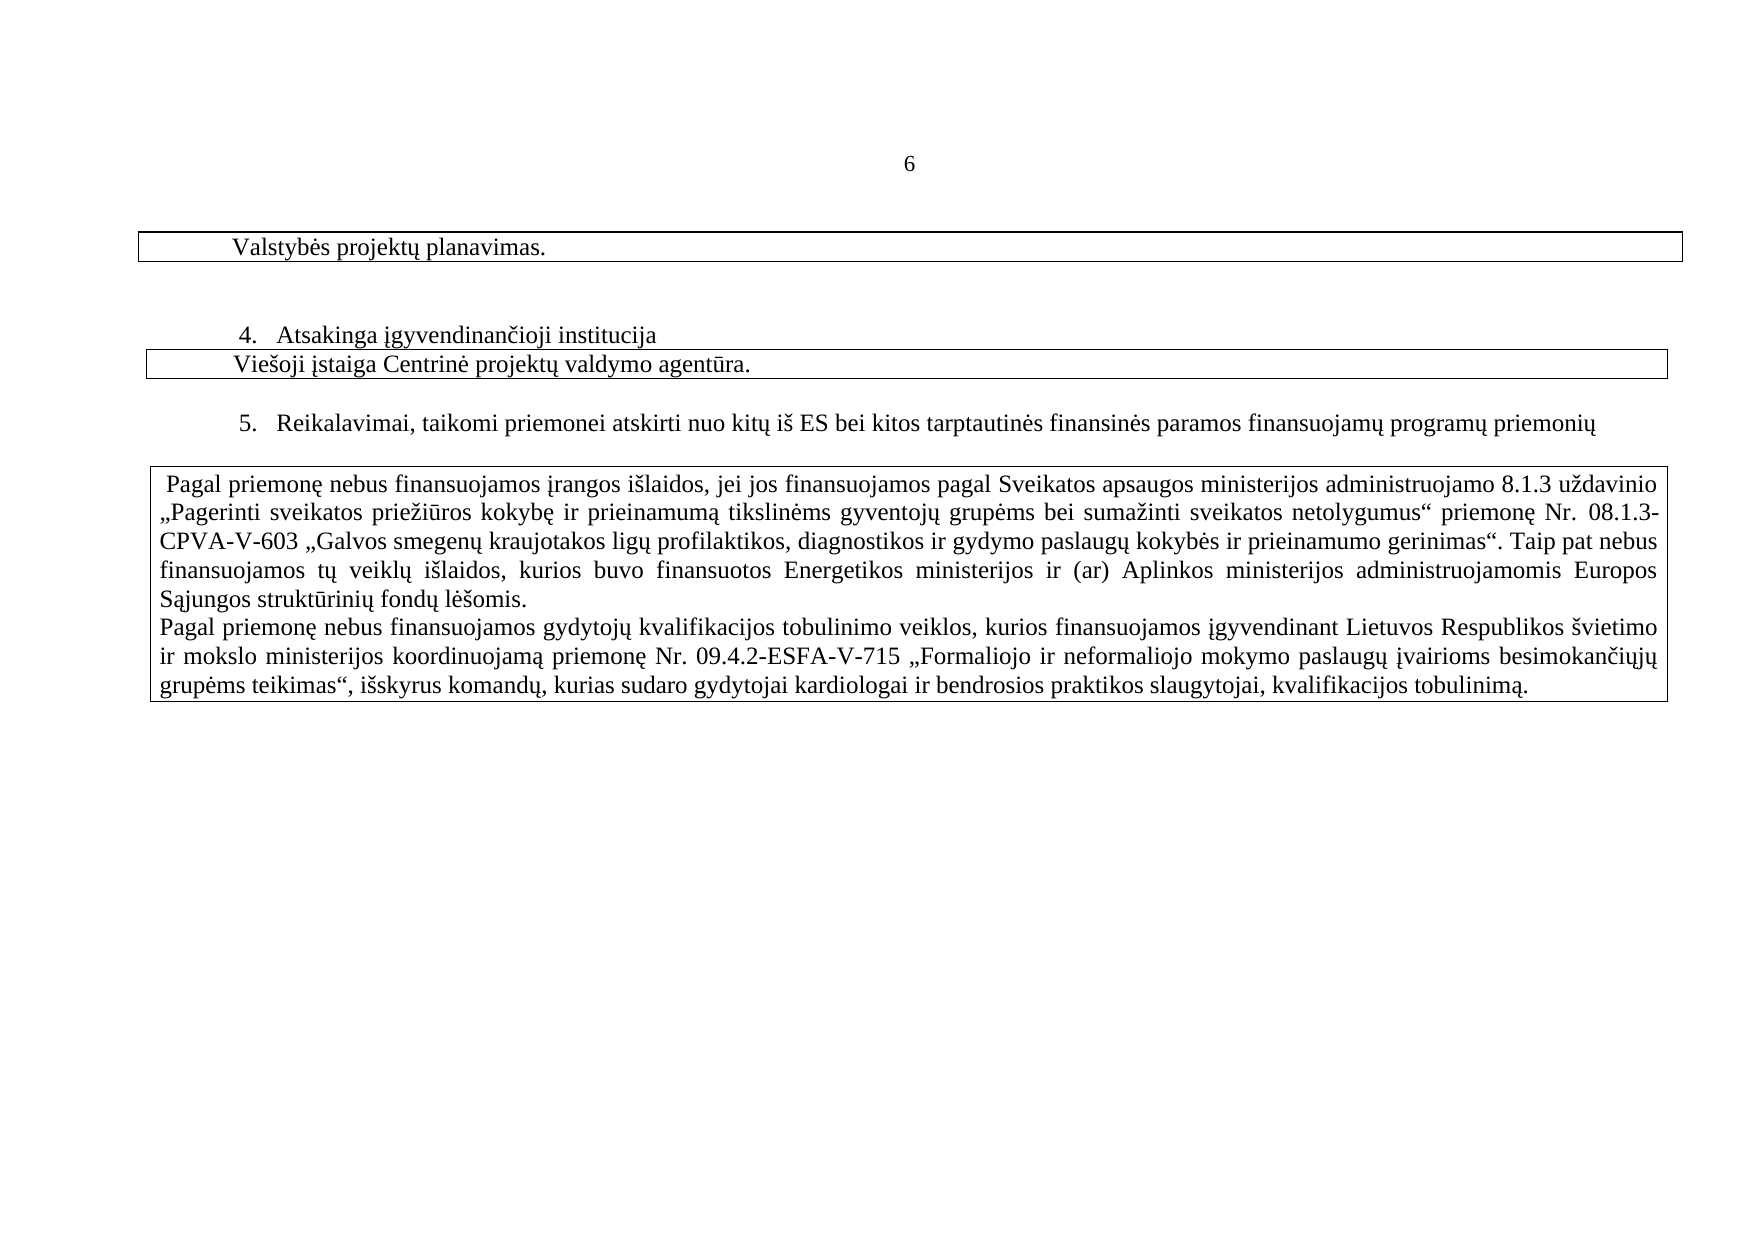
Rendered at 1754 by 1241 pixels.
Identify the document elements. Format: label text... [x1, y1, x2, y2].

table_header Valstybės projektų planavimas. [139, 233, 1682, 261]
text Pagal priemonę nebus finansuojamos įrangos išlaidos, jei jos finansuojamos pagal Sveikatos apsaugos ministerijos administruojamo 8.1.3 uždavinio „Pagerinti sveikatos priežiūros kokybę ir prieinamumą tikslinėms gyventojų grupėms bei sumažinti sveikatos netolygumus“ priemonę Nr. 08.1.3-CPVA-V-603 „Galvos smegenų kraujotakos ligų profilaktikos, diagnostikos ir gydymo paslaugų kokybės ir prieinamumo gerinimas“. Taip pat nebus finansuojamos tų veiklų išlaidos, kurios buvo finansuotos Energetikos ministerijos ir (ar) Aplinkos ministerijos administruojamomis Europos Sąjungos struktūrinių fondų lėšomis. [151, 467, 1667, 609]
table_header Viešoji įstaiga Centrinė projektų valdymo agentūra. [147, 350, 1667, 378]
text Pagal priemonę nebus finansuojamos gydytojų kvalifikacijos tobulinimo veiklos, kurios finansuojamos įgyvendinant Lietuvos Respublikos švietimo ir mokslo ministerijos koordinuojamą priemonę Nr. 09.4.2-ESFA-V-715 „Formaliojo ir neformaliojo mokymo paslaugų įvairioms besimokančiųjų grupėms teikimas“, išskyrus komandų, kurias sudaro gydytojai kardiologai ir bendrosios praktikos slaugytojai, kvalifikacijos tobulinimą. [151, 609, 1667, 701]
text 5. Reikalavimai, taikomi priemonei atskirti nuo kitų iš ES bei kitos tarptautinės finansinės paramos finansuojamų programų priemonių [239, 408, 1668, 437]
text 4. Atsakinga įgyvendinančioji institucija [239, 320, 1668, 348]
